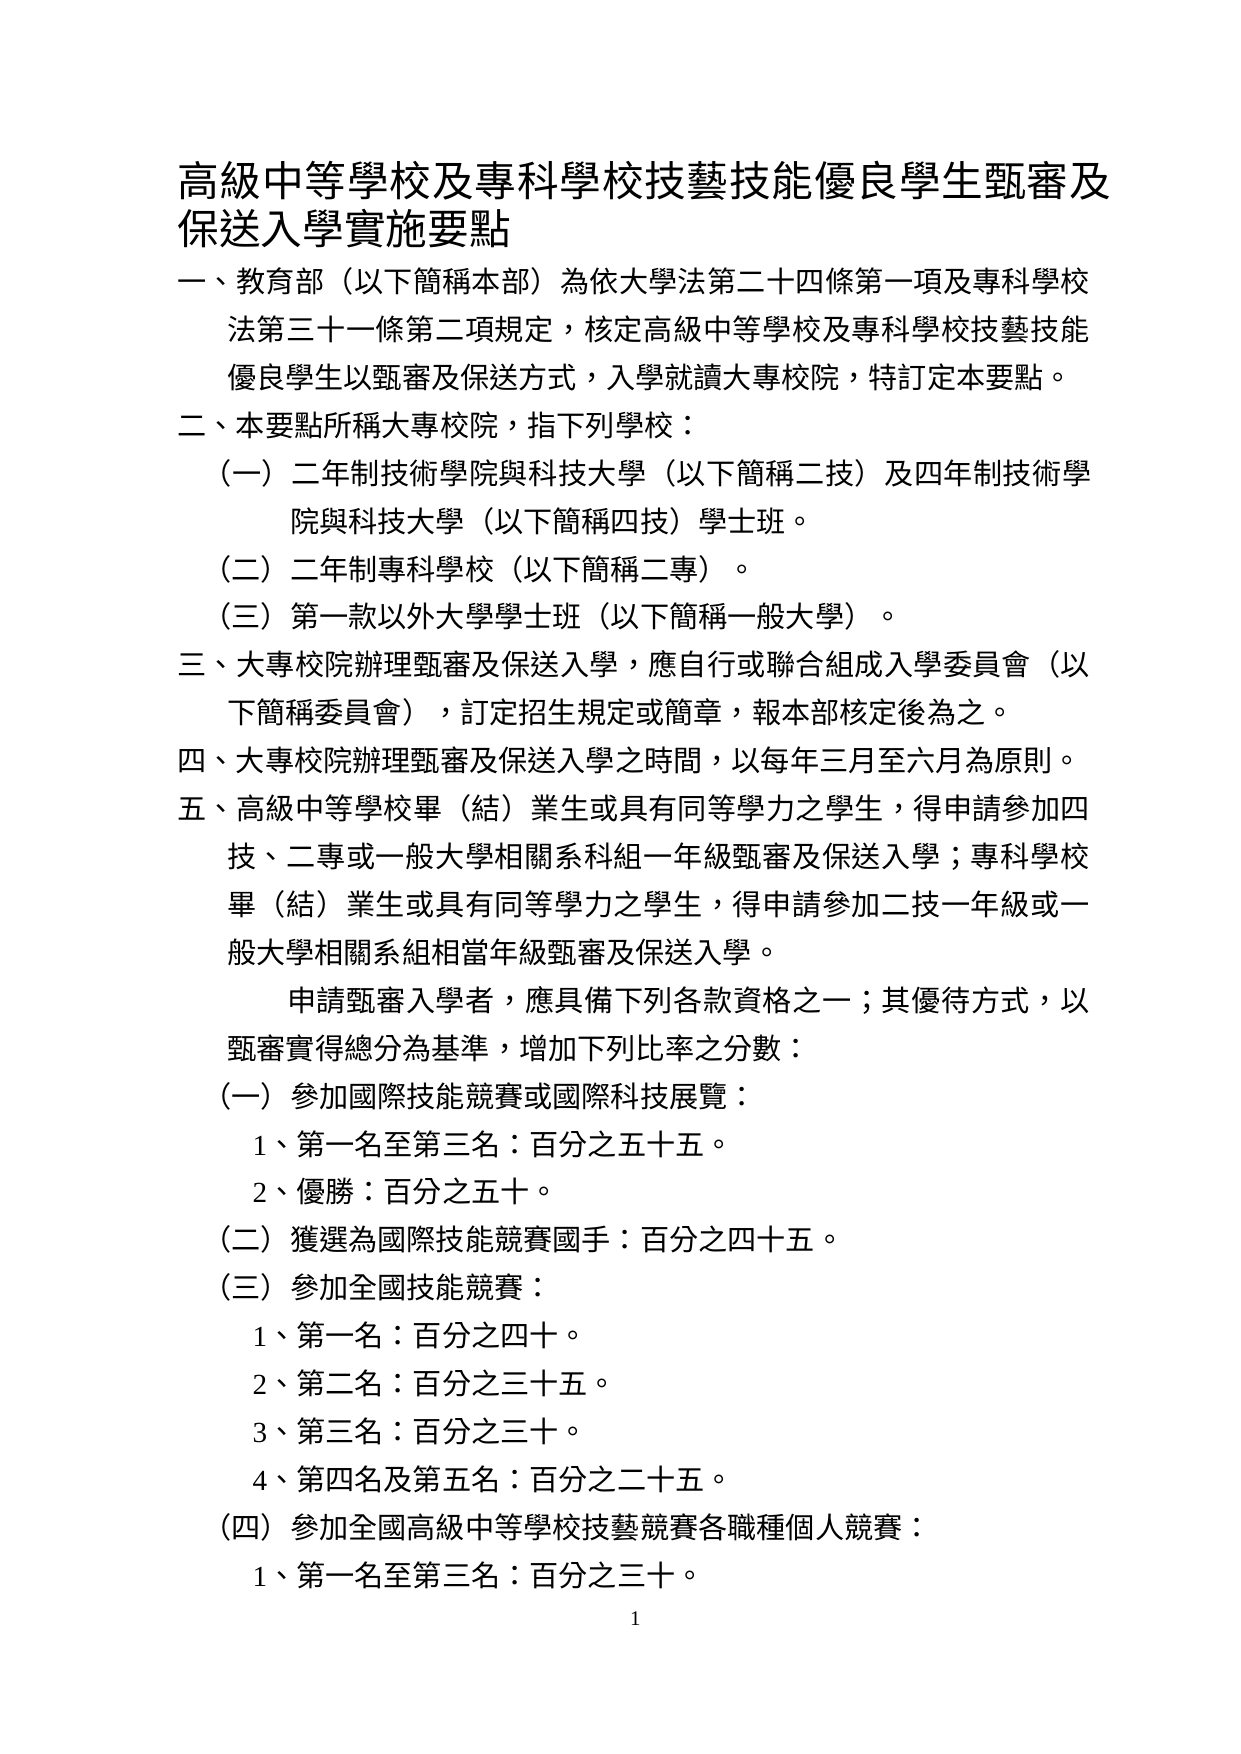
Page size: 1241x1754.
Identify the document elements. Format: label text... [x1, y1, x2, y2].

text 2、優勝：百分之五十。 [252, 1164, 1092, 1212]
text （三）第一款以外大學學士班（以下簡稱一般大學）。 [202, 589, 1092, 637]
text 3、第三名：百分之三十。 [252, 1404, 1092, 1452]
text 申請甄審入學者，應具備下列各款資格之一；其優待方式，以甄審實得總分為基準，增加下列比率之分數： [227, 973, 1092, 1069]
text 一、教育部（以下簡稱本部）為依大學法第二十四條第一項及專科學校法第三十一條第二項規定，核定高級中等學校及專科學校技藝技能優良學生以甄審及保送方式，入學就讀大專校院，特訂定本要點。 [177, 254, 1092, 398]
text （二）二年制專科學校（以下簡稱二專）。 [202, 542, 1092, 589]
text 1、第一名：百分之四十。 [252, 1308, 1092, 1356]
text （一）二年制技術學院與科技大學（以下簡稱二技）及四年制技術學院與科技大學（以下簡稱四技）學士班。 [202, 446, 1092, 542]
text 1、第一名至第三名：百分之三十。 [252, 1548, 1092, 1596]
text 四、大專校院辦理甄審及保送入學之時間，以每年三月至六月為原則。 [177, 733, 1092, 781]
text 三、大專校院辦理甄審及保送入學，應自行或聯合組成入學委員會（以下簡稱委員會），訂定招生規定或簡章，報本部核定後為之。 [177, 637, 1092, 733]
text 高級中等學校及專科學校技藝技能優良學生甄審及保送入學實施要點 [177, 158, 1113, 254]
text （二）獲選為國際技能競賽國手：百分之四十五。 [202, 1212, 1092, 1260]
text （一）參加國際技能競賽或國際科技展覽： [202, 1069, 1092, 1117]
text （四）參加全國高級中等學校技藝競賽各職種個人競賽： [202, 1500, 1092, 1548]
text 二、本要點所稱大專校院，指下列學校： [177, 398, 1092, 446]
text （三）參加全國技能競賽： [202, 1260, 1092, 1308]
text 4、第四名及第五名：百分之二十五。 [252, 1452, 1092, 1500]
text 五、高級中等學校畢（結）業生或具有同等學力之學生，得申請參加四技、二專或一般大學相關系科組一年級甄審及保送入學；專科學校畢（結）業生或具有同等學力之學生，得申請參加二技一年級或一般大學相關系組相當年級甄審及保送入學。 [177, 781, 1092, 973]
text 1、第一名至第三名：百分之五十五。 [252, 1117, 1092, 1164]
text 2、第二名：百分之三十五。 [252, 1356, 1092, 1404]
